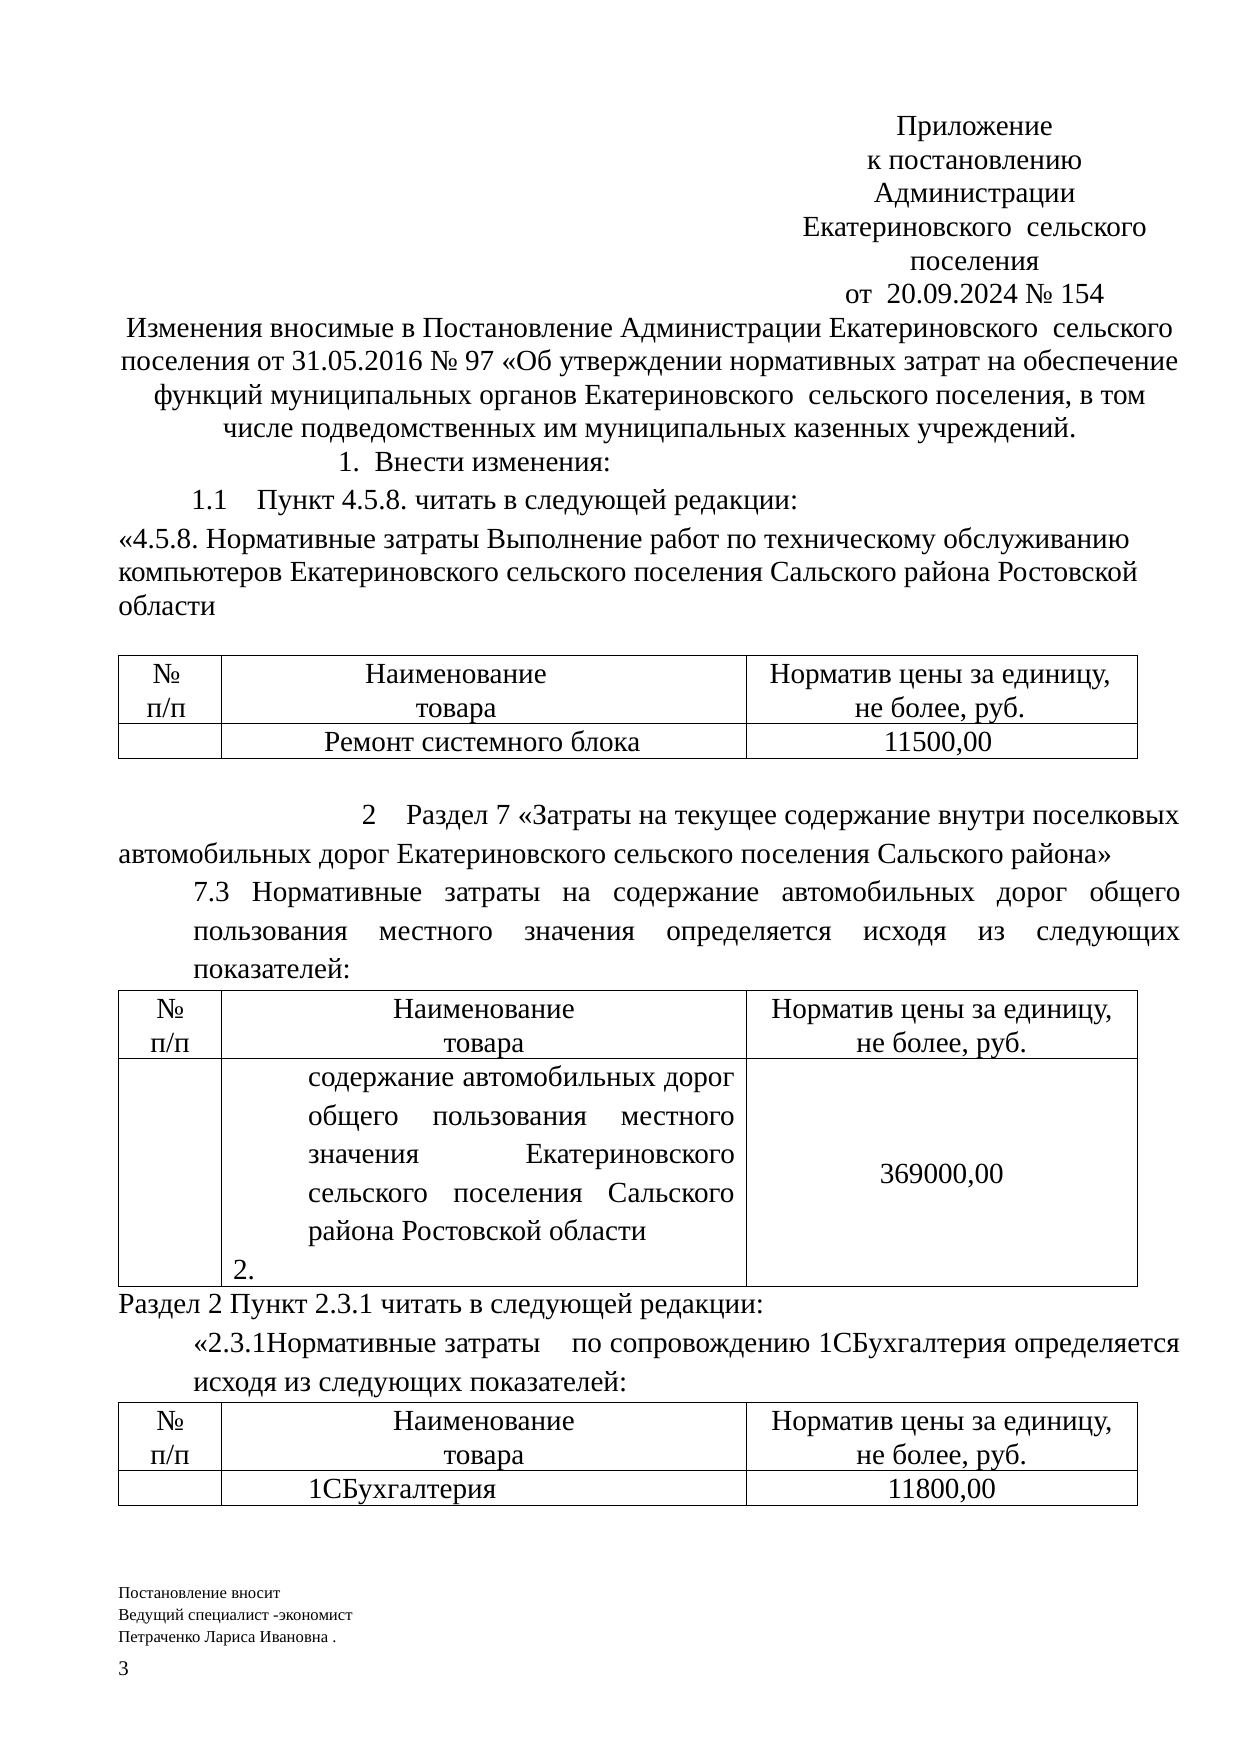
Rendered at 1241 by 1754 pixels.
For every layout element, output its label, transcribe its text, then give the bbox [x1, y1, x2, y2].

table_cell 1СБухгалтерия [222, 1471, 746, 1505]
table_cell 11500,00 [747, 724, 1137, 758]
table_cell 369000,00 [747, 1059, 1137, 1286]
text 2 Раздел 7 «Затраты на текущее содержание внутри поселковых автомобильных дорог Екатериновского сельского поселения Сальского района» [118, 797, 1181, 869]
text Ведущий специалист -экономист [118, 1605, 1181, 1624]
table_cell Ремонт системного блока [222, 724, 746, 758]
list Раздел 2 Пункт 2.3.1 читать в следующей редакции: [118, 1287, 1181, 1320]
text Администрации [768, 176, 1181, 209]
text «2.3.1Нормативные затраты по сопровождению 1СБухгалтерия определяется исходя из следующих показателей: [193, 1325, 1181, 1397]
text Постановление вносит [118, 1583, 1181, 1602]
table_header Норматив цены за единицу, не более, руб. [747, 656, 1137, 723]
table_cell [119, 1059, 221, 1286]
text 1. Внести изменения: [118, 444, 1181, 477]
table_header Норматив цены за единицу, не более, руб. [747, 1403, 1137, 1470]
text Изменения вносимые в Постановление Администрации Екатериновского сельского поселения от 31.05.2016 № 97 «Об утверждении нормативных затрат на обеспечение функций муниципальных органов Екатериновского сельского поселения, в том числе подведомственных им муниципальных казенных учреждений. [118, 310, 1181, 444]
table_header № п/п [119, 1403, 221, 1470]
text Приложение [768, 108, 1181, 142]
table_header Наименование товара [222, 656, 746, 723]
table_cell 11800,00 [747, 1471, 1137, 1505]
text 7.3 Нормативные затраты на содержание автомобильных дорог общего пользования местного значения определяется исходя из следующих показателей: [193, 874, 1181, 985]
table_cell содержание автомобильных дорог общего пользования местного значения Екатериновского сельского поселения Сальского района Ростовской области [222, 1059, 746, 1286]
table_header Наименование товара [222, 1403, 746, 1470]
table_cell [119, 1471, 221, 1505]
table_header № п/п [119, 656, 221, 723]
table_header Норматив цены за единицу, не более, руб. [747, 991, 1137, 1058]
table_cell [119, 724, 221, 758]
table_header № п/п [119, 991, 221, 1058]
text «4.5.8. Нормативные затраты Выполнение работ по техническому обслуживанию компьютеров Екатериновского сельского поселения Сальского района Ростовской области [118, 521, 1208, 622]
text Петраченко Лариса Ивановна . [118, 1627, 1181, 1646]
text к постановлению [768, 142, 1181, 176]
table_header Наименование товара [222, 991, 746, 1058]
text Екатериновского сельского поселения [768, 209, 1181, 276]
text от 20.09.2024 № 154 [768, 276, 1181, 310]
text 1.1 Пункт 4.5.8. читать в следующей редакции: [118, 482, 1181, 516]
